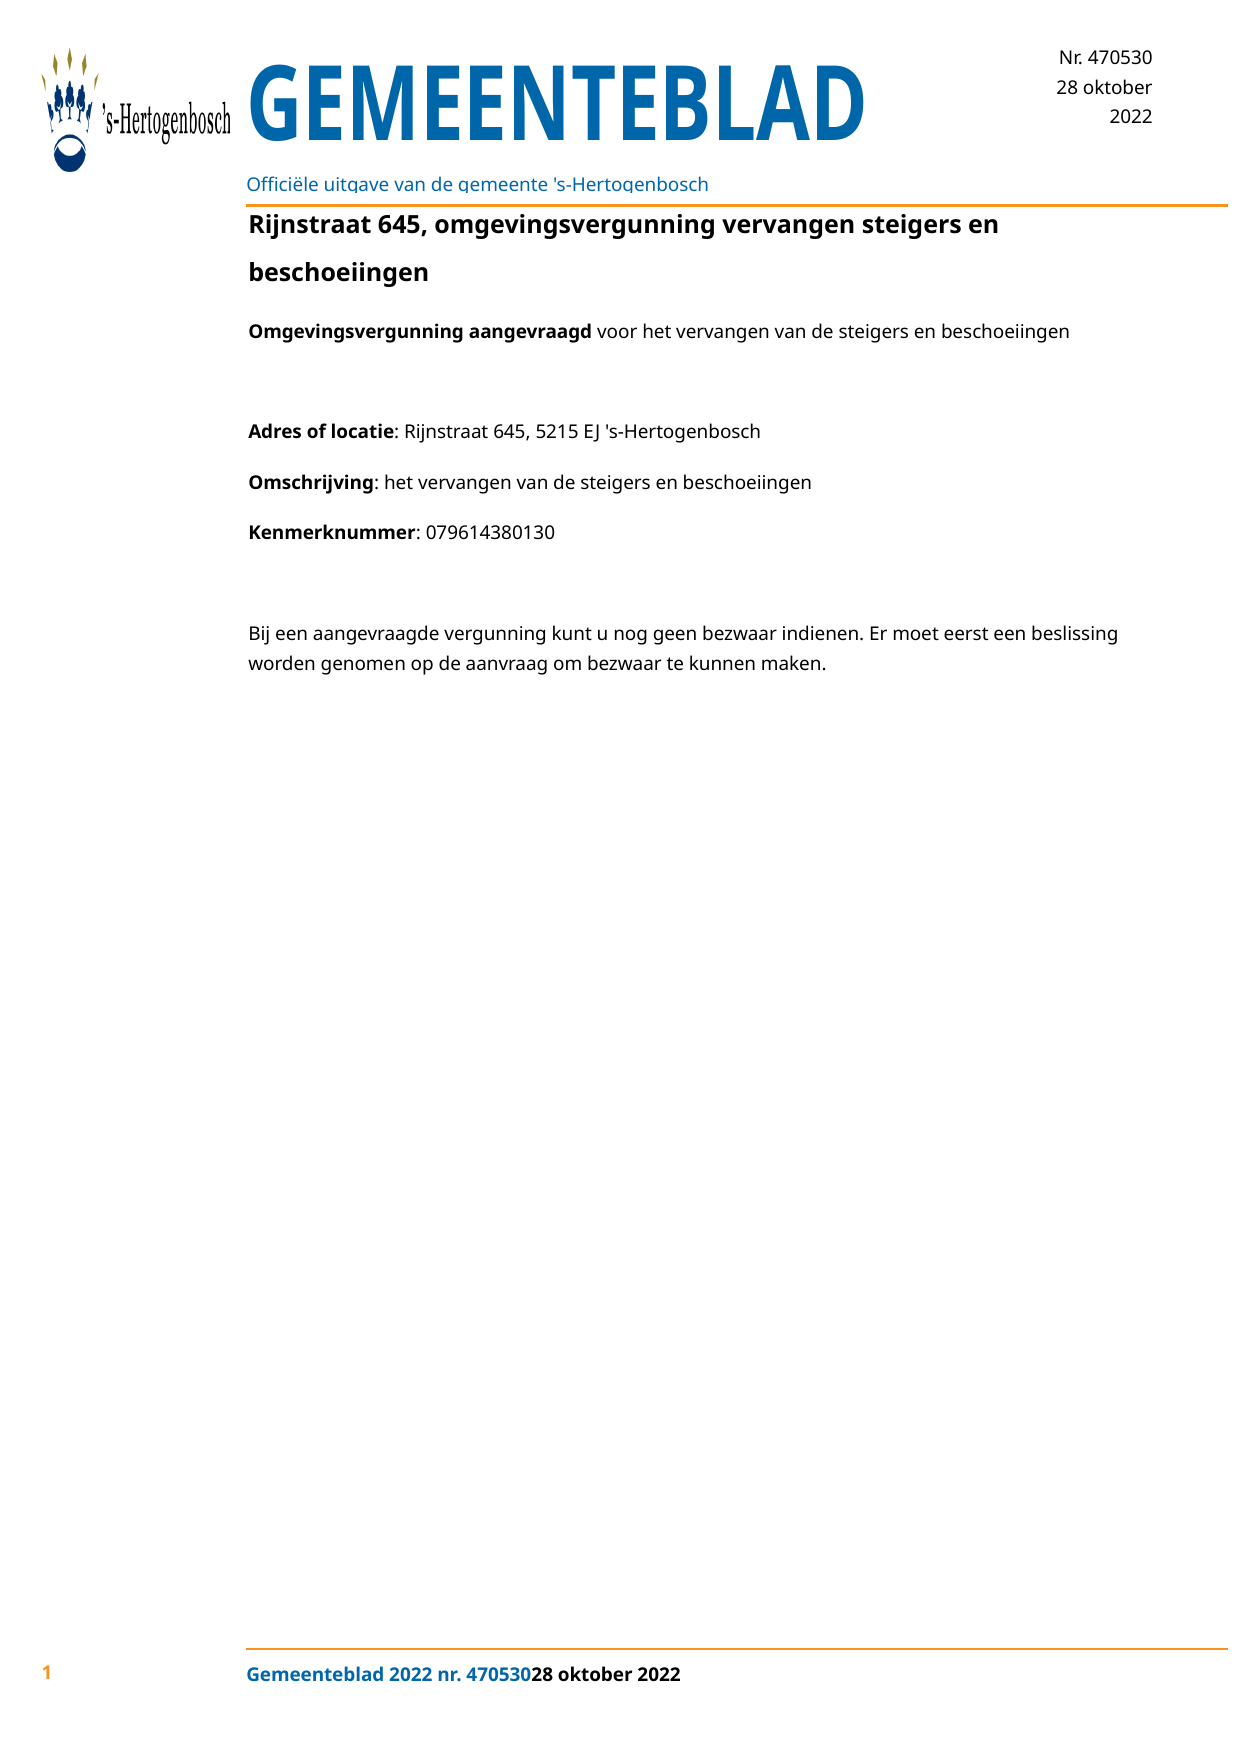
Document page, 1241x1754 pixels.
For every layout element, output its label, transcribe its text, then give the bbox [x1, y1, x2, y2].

text Rijnstraat 645, omgevingsvergunning vervangen steigers en beschoeiingen [248, 207, 1152, 288]
text Adres of locatie: Rijnstraat 645, 5215 EJ 's-Hertogenbosch [248, 419, 1152, 444]
text Omschrijving: het vervangen van de steigers en beschoeiingen [248, 469, 1152, 495]
text Kenmerknummer: 079614380130 [248, 519, 1152, 545]
text Bij een aangevraagde vergunning kunt u nog geen bezwaar indienen. Er moet eerst een beslissing worden genomen op de aanvraag om bezwaar te kunnen maken. [248, 620, 1152, 676]
text Omgevingsvergunning aangevraagd voor het vervangen van de steigers en beschoeiingen [248, 318, 1152, 344]
picture [41, 47, 231, 172]
